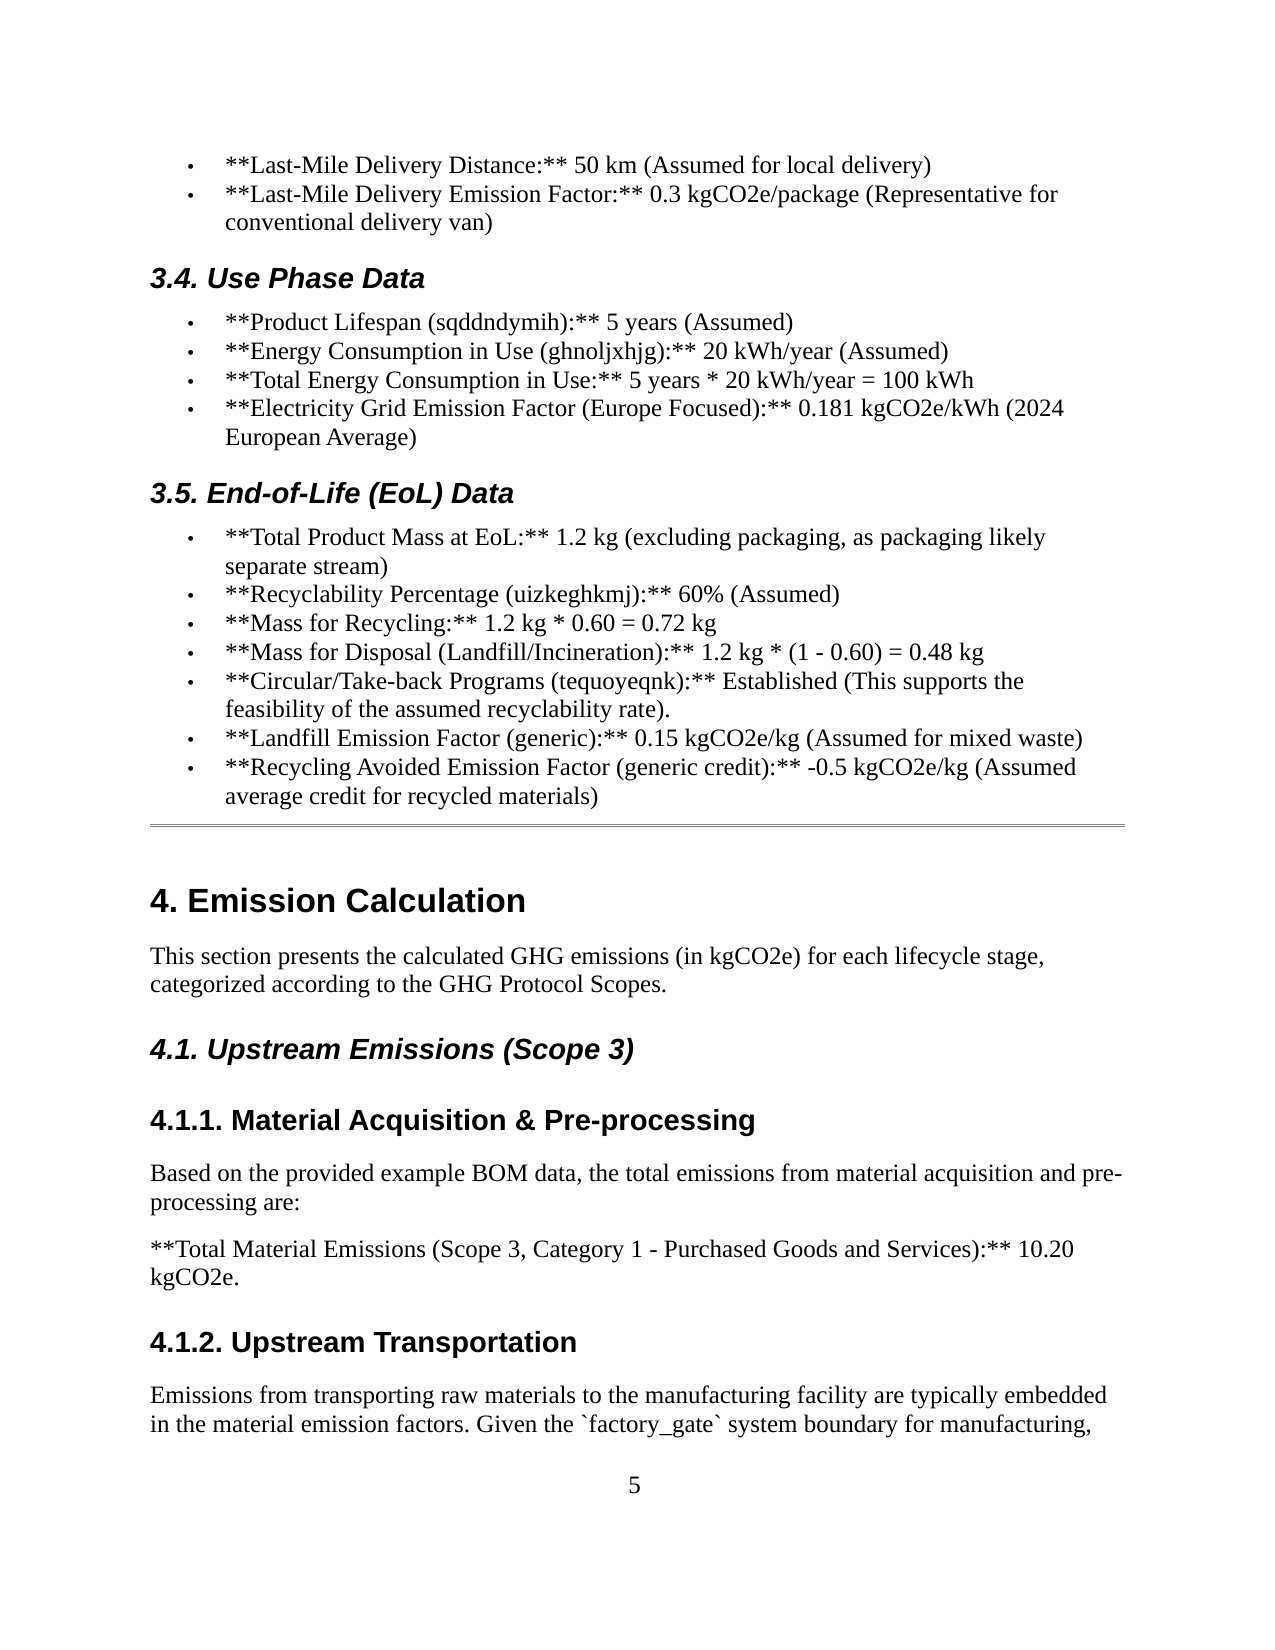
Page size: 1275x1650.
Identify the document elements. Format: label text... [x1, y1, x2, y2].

list **Energy Consumption in Use (ghnoljxhjg):** 20 kWh/year (Assumed) [187, 336, 1125, 365]
subtitle 3.5. End-of-Life (EoL) Data [150, 476, 1125, 509]
text **Total Material Emissions (Scope 3, Category 1 - Purchased Goods and Services):** 10.20 kgCO2e. [150, 1234, 1125, 1291]
list **Last-Mile Delivery Distance:** 50 km (Assumed for local delivery) [187, 150, 1125, 179]
list **Last-Mile Delivery Emission Factor:** 0.3 kgCO2e/package (Representative for conventional delivery van) [187, 179, 1125, 236]
list **Total Energy Consumption in Use:** 5 years * 20 kWh/year = 100 kWh [187, 365, 1125, 393]
list **Electricity Grid Emission Factor (Europe Focused):** 0.181 kgCO2e/kWh (2024 European Average) [187, 393, 1125, 451]
subtitle 4.1.1. Material Acquisition & Pre-processing [150, 1103, 1125, 1137]
subtitle 4.1.2. Upstream Transportation [150, 1325, 1125, 1359]
text Emissions from transporting raw materials to the manufacturing facility are typically embedded in the material emission factors. Given the `factory_gate` system boundary for manufacturing, [150, 1380, 1125, 1438]
list **Mass for Recycling:** 1.2 kg * 0.60 = 0.72 kg [187, 608, 1125, 637]
list **Mass for Disposal (Landfill/Incineration):** 1.2 kg * (1 - 0.60) = 0.48 kg [187, 637, 1125, 666]
subtitle 4. Emission Calculation [150, 881, 1125, 919]
list **Landfill Emission Factor (generic):** 0.15 kgCO2e/kg (Assumed for mixed waste) [187, 723, 1125, 752]
list **Recycling Avoided Emission Factor (generic credit):** -0.5 kgCO2e/kg (Assumed average credit for recycled materials) [187, 752, 1125, 809]
list **Recyclability Percentage (uizkeghkmj):** 60% (Assumed) [187, 579, 1125, 608]
text Based on the provided example BOM data, the total emissions from material acquisition and pre-processing are: [150, 1158, 1125, 1216]
subtitle 4.1. Upstream Emissions (Scope 3) [150, 1032, 1125, 1066]
subtitle 3.4. Use Phase Data [150, 261, 1125, 295]
list **Circular/Take-back Programs (tequoyeqnk):** Established (This supports the feasibility of the assumed recyclability rate). [187, 666, 1125, 723]
list **Product Lifespan (sqddndymih):** 5 years (Assumed) [187, 307, 1125, 336]
list **Total Product Mass at EoL:** 1.2 kg (excluding packaging, as packaging likely separate stream) [187, 522, 1125, 579]
text This section presents the calculated GHG emissions (in kgCO2e) for each lifecycle stage, categorized according to the GHG Protocol Scopes. [150, 941, 1125, 998]
